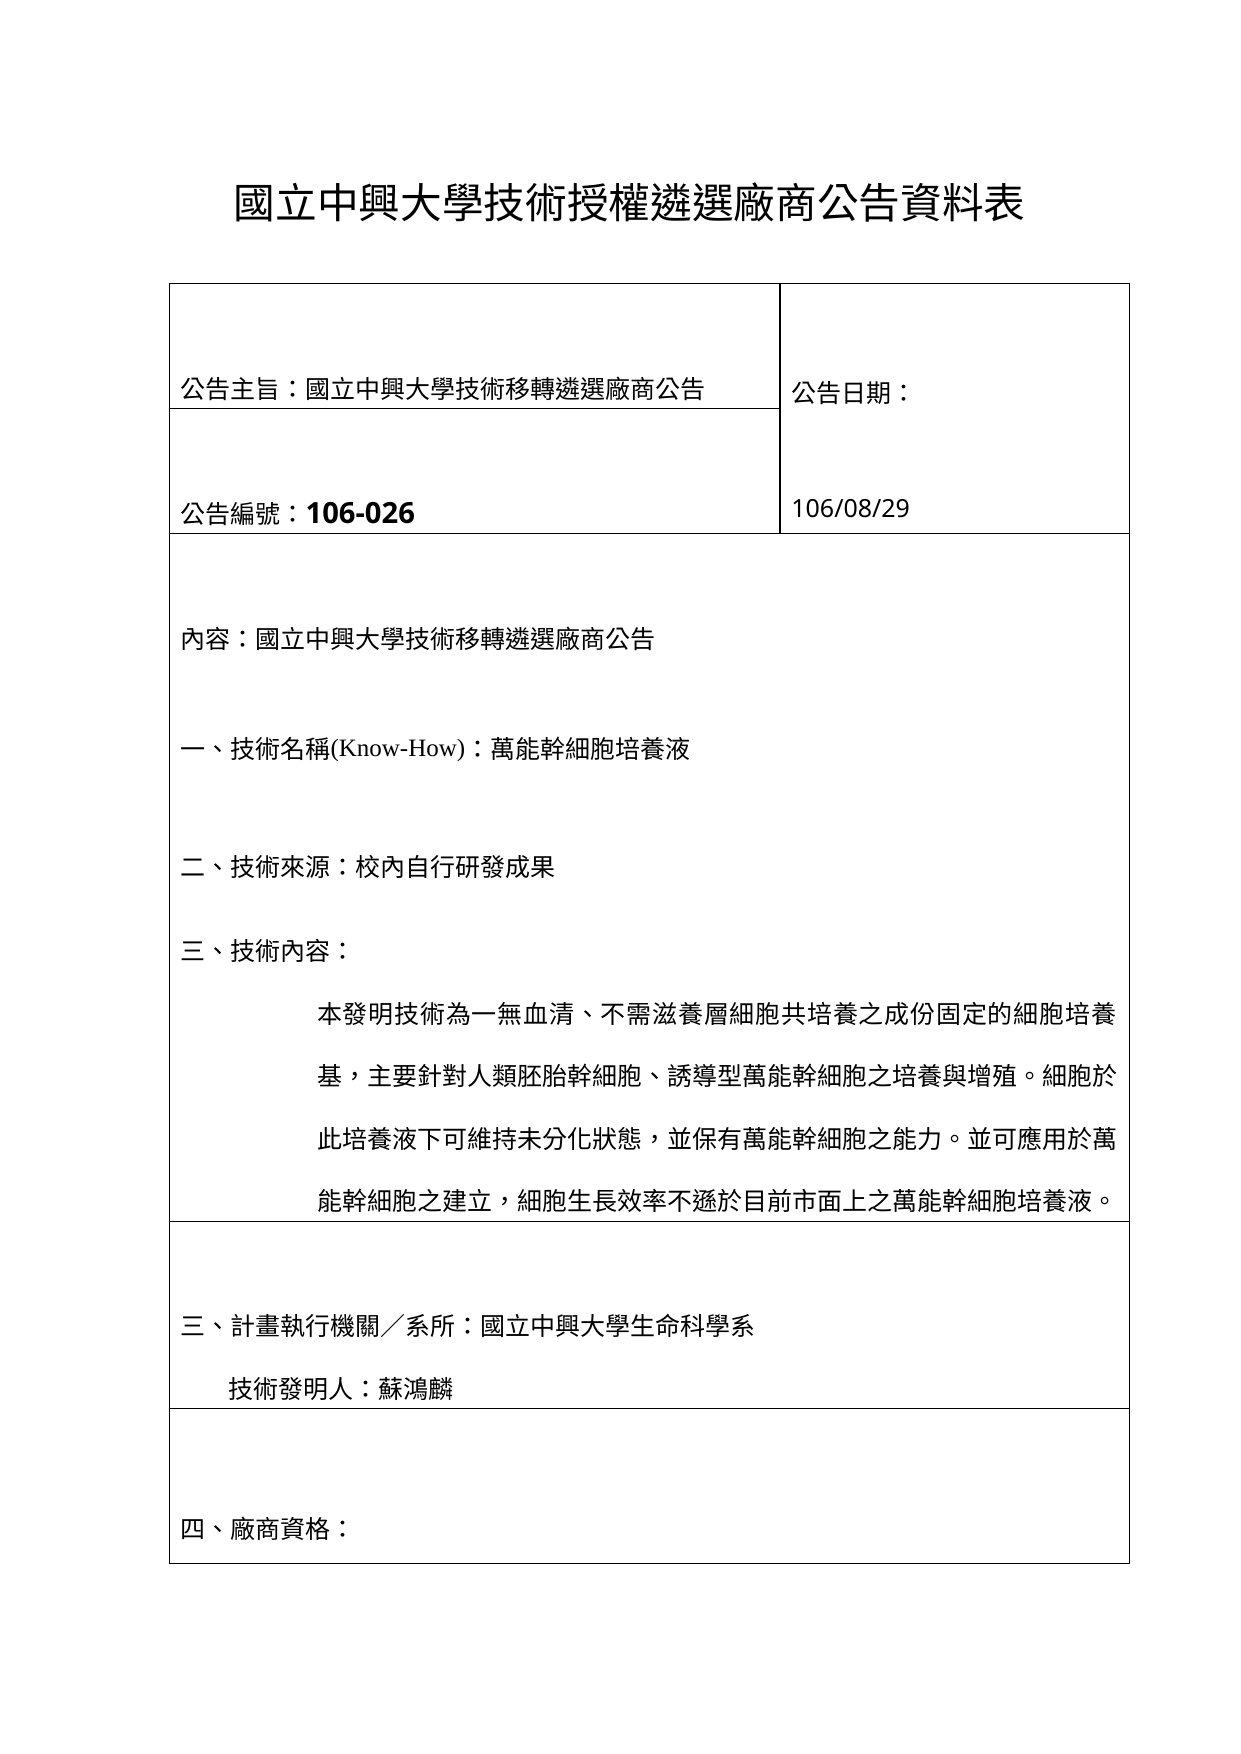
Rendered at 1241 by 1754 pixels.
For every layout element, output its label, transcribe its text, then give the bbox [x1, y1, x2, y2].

table_cell 內容：國立中興大學技術移轉遴選廠商公告 一、技術名稱(Know-How)：萬能幹細胞培養液 二、技術來源：校內自行研發成果 三、技術內容： 本發明技術為一無血清、不需滋養層細胞共培養之成份固定的細胞培養基，主要針對人類胚胎幹細胞、誘導型萬能幹細胞之培養與增殖。細胞於此培養液下可維持未分化狀態，並保有萬能幹細胞之能力。並可應用於萬能幹細胞之建立，細胞生長效率不遜於目前市面上之萬能幹細胞培養液。 [170, 534, 1129, 1221]
text 國立中興大學技術授權遴選廠商公告資料表 [206, 158, 1053, 221]
table_header 公告主旨：國立中興大學技術移轉遴選廠商公告 [170, 284, 779, 408]
table_header 公告日期： 106/08/29 [781, 284, 1129, 533]
table_cell 四、廠商資格： [170, 1409, 1129, 1563]
table_cell 公告編號：106-026 [170, 409, 779, 533]
table_cell 三、計畫執行機關∕系所：國立中興大學生命科學系 技術發明人：蘇鴻麟 [170, 1222, 1129, 1408]
